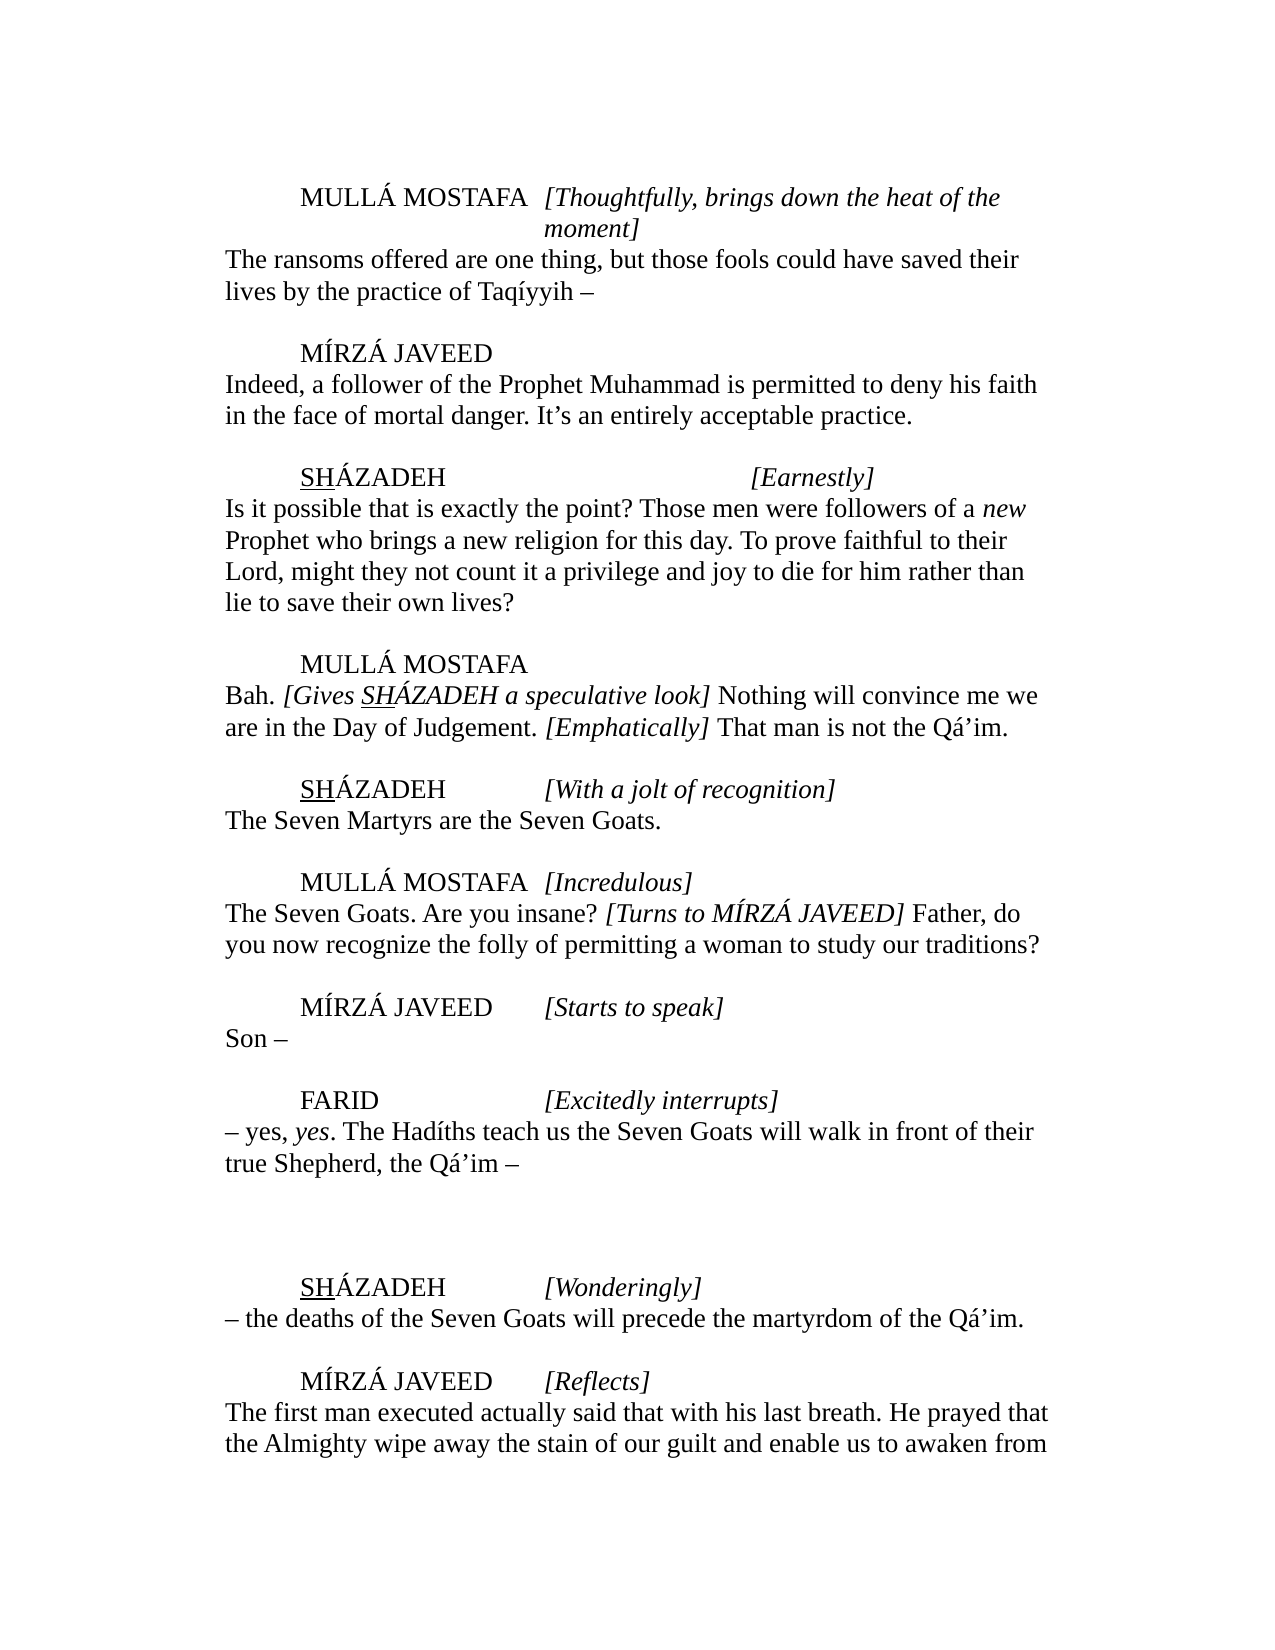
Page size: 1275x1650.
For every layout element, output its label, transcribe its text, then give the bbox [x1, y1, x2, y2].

text Indeed, a follower of the Prophet Muhammad is permitted to deny his faith in the face of mortal danger. It’s an entirely acceptable practice. [225, 368, 1050, 430]
text MULLÁ MOSTAFA [Thoughtfully, brings down the heat of the moment] [300, 181, 1050, 243]
text The ransoms offered are one thing, but those fools could have saved their lives by the practice of Taqíyyih – [225, 243, 1050, 306]
text Son – [225, 1022, 1050, 1053]
text MULLÁ MOSTAFA [Incredulous] [300, 866, 1050, 897]
text MÍRZÁ JAVEED [225, 337, 1050, 368]
text FARID [Excitedly interrupts] [300, 1084, 1050, 1116]
text – yes, yes. The Hadíths teach us the Seven Goats will walk in front of their true Shepherd, the Qá’im – [225, 1116, 1050, 1178]
text SHÁZADEH [Wonderingly] [300, 1271, 1050, 1302]
text Bah. [Gives SHÁZADEH a speculative look] Nothing will convince me we are in the Day of Judgement. [Emphatically] That man is not the Qá’im. [225, 679, 1050, 742]
text The Seven Martyrs are the Seven Goats. [225, 804, 1050, 835]
text The first man executed actually said that with his last breath. He prayed that the Almighty wipe away the stain of our guilt and enable us to awaken from [225, 1396, 1050, 1458]
text SHÁZADEH [Earnestly] [300, 461, 1050, 493]
text Is it possible that is exactly the point? Those men were followers of a new Prophet who brings a new religion for this day. To prove faithful to their Lord, might they not count it a privilege and joy to die for him rather than lie to save their own lives? [225, 493, 1050, 617]
text MULLÁ MOSTAFA [300, 648, 1050, 679]
text The Seven Goats. Are you insane? [Turns to MÍRZÁ JAVEED] Father, do you now recognize the folly of permitting a woman to study our traditions? [225, 897, 1050, 960]
text MÍRZÁ JAVEED [Reflects] [300, 1365, 1050, 1396]
text SHÁZADEH [With a jolt of recognition] [300, 773, 1050, 804]
text MÍRZÁ JAVEED [Starts to speak] [300, 991, 1050, 1022]
text – the deaths of the Seven Goats will precede the martyrdom of the Qá’im. [225, 1302, 1050, 1333]
